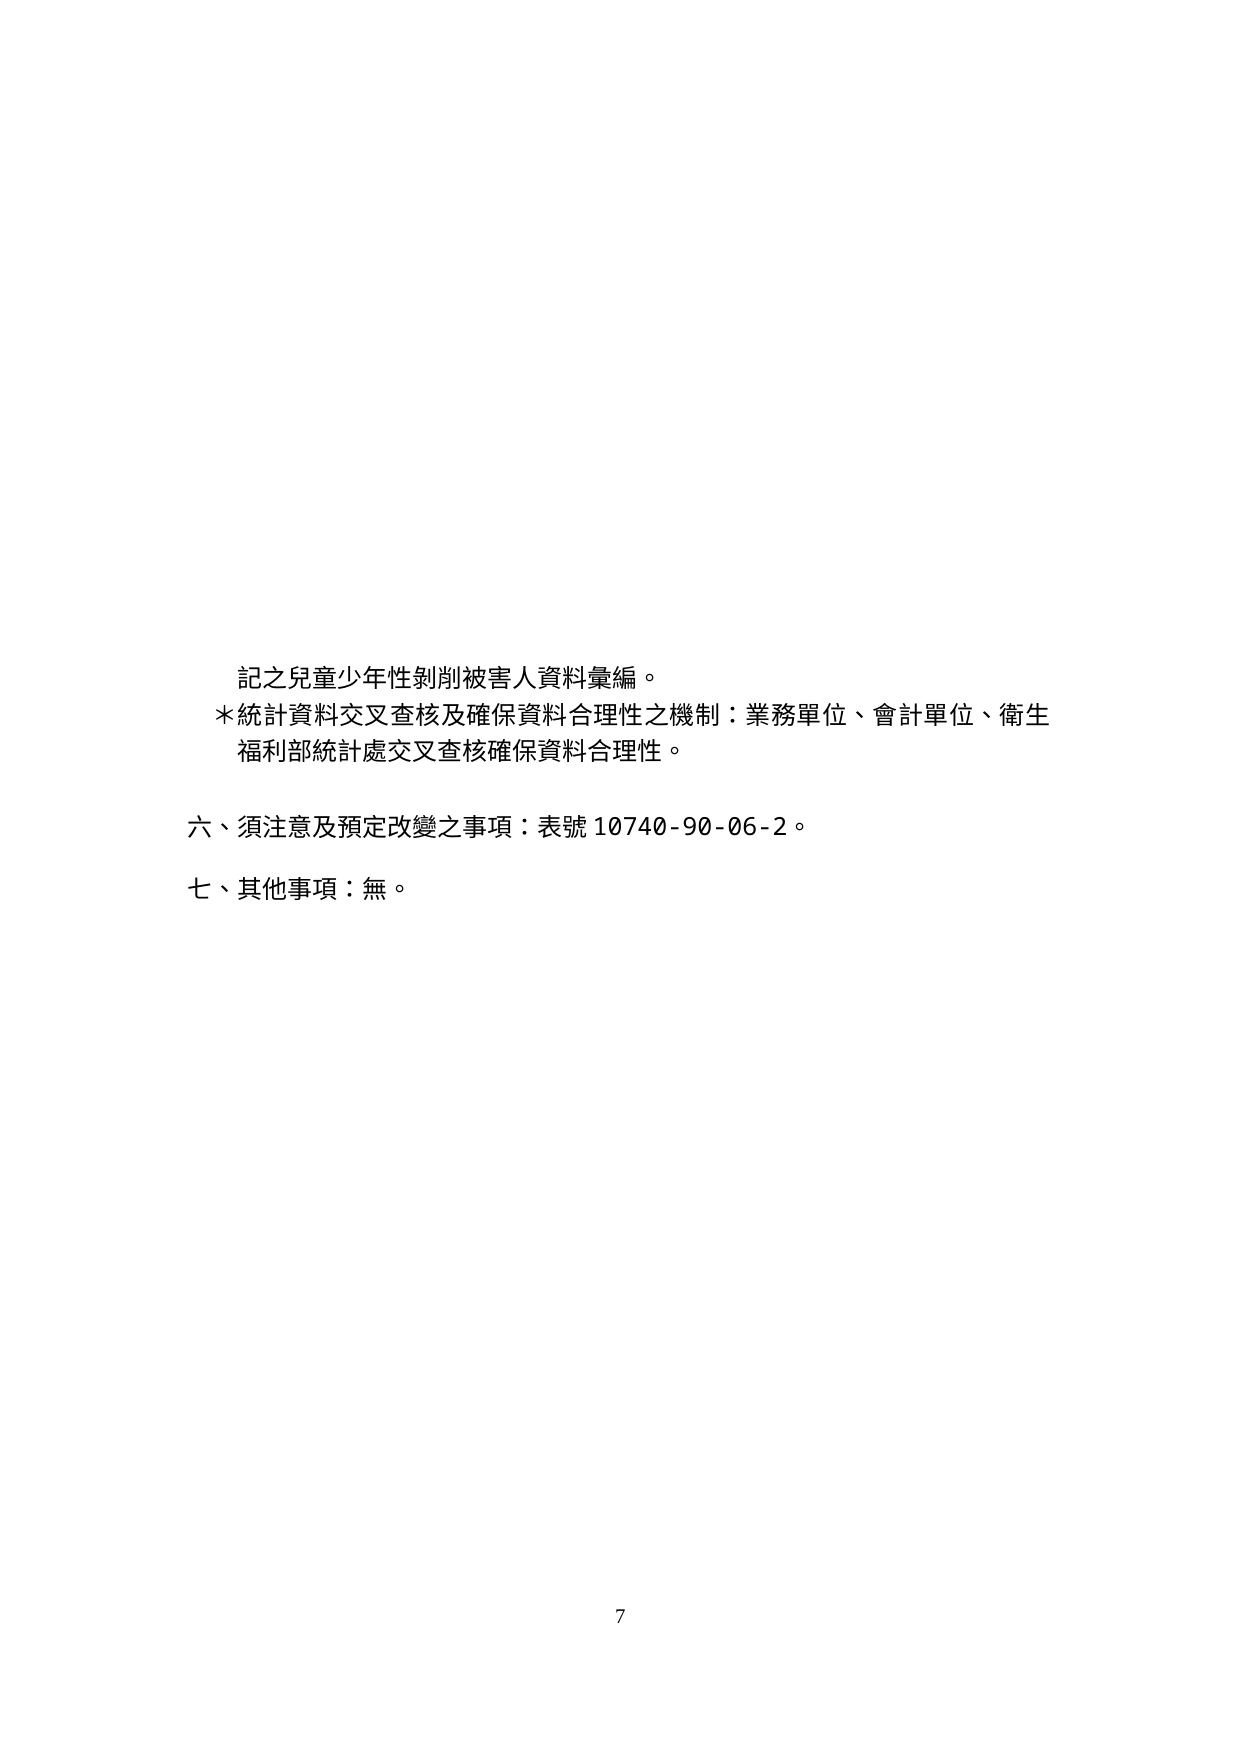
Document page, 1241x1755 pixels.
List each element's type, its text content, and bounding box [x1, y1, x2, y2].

text 六、須注意及預定改變之事項：表號10740-90-06-2。 [187, 784, 1053, 846]
text 七、其他事項：無。 [187, 846, 1053, 909]
text ＊統計資料交叉查核及確保資料合理性之機制：業務單位、會計單位、衛生福利部統計處交叉查核確保資料合理性。 [212, 695, 1053, 768]
text 記之兒童少年性剝削被害人資料彙編。 [212, 659, 1053, 695]
